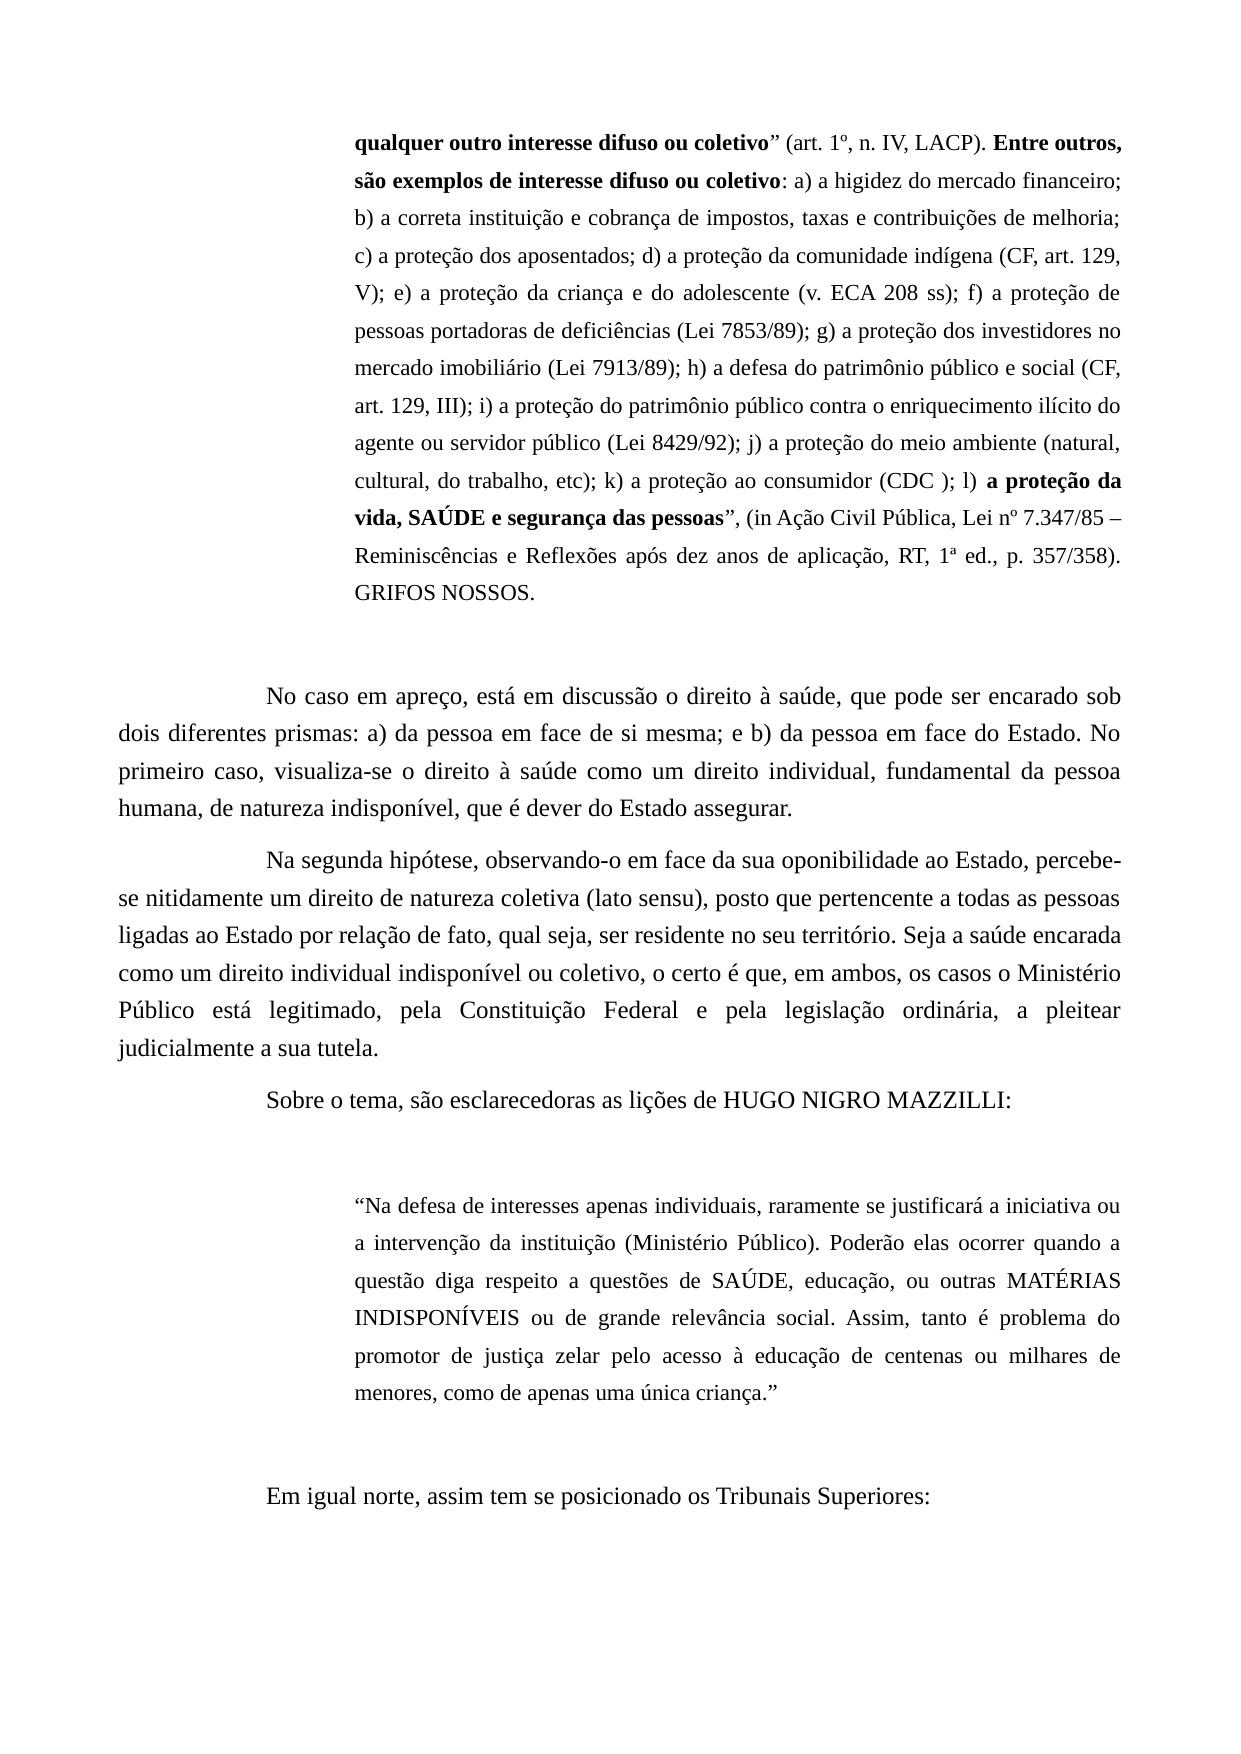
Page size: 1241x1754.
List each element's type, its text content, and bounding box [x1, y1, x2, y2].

text Sobre o tema, são esclarecedoras as lições de HUGO NIGRO MAZZILLI: [118, 1076, 1122, 1114]
text Em igual norte, assim tem se posicionado os Tribunais Superiores: [118, 1472, 1122, 1510]
text Na segunda hipótese, observando-o em face da sua oponibilidade ao Estado, percebe-se nitidamente um direito de natureza coletiva (lato sensu), posto que pertencente a todas as pessoas ligadas ao Estado por relação de fato, qual seja, ser residente no seu território. Seja a saúde encarada como um direito individual indisponível ou coletivo, o certo é que, em ambos, os casos o Ministério Público está legitimado, pela Constituição Federal e pela legislação ordinária, a pleitear judicialmente a sua tutela. [118, 837, 1122, 1062]
text “Na defesa de interesses apenas individuais, raramente se justificará a iniciativa ou a intervenção da instituição (Ministério Público). Poderão elas ocorrer quando a questão diga respeito a questões de SAÚDE, educação, ou outras MATÉRIAS INDISPONÍVEIS ou de grande relevância social. Assim, tanto é problema do promotor de justiça zelar pelo acesso à educação de centenas ou milhares de menores, como de apenas uma única criança.” [354, 1181, 1122, 1406]
text qualquer outro interesse difuso ou coletivo” (art. 1º, n. IV, LACP). Entre outros, são exemplos de interesse difuso ou coletivo: a) a higidez do mercado financeiro; b) a correta instituição e cobrança de impostos, taxas e contribuições de melhoria; c) a proteção dos aposentados; d) a proteção da comunidade indígena (CF, art. 129, V); e) a proteção da criança e do adolescente (v. ECA 208 ss); f) a proteção de pessoas portadoras de deficiências (Lei 7853/89); g) a proteção dos investidores no mercado imobiliário (Lei 7913/89); h) a defesa do patrimônio público e social (CF, art. 129, III); i) a proteção do patrimônio público contra o enriquecimento ilícito do agente ou servidor público (Lei 8429/92); j) a proteção do meio ambiente (natural, cultural, do trabalho, etc); k) a proteção ao consumidor (CDC ); l) a proteção da vida, SAÚDE e segurança das pessoas”, (in Ação Civil Pública, Lei nº 7.347/85 – Reminiscências e Reflexões após dez anos de aplicação, RT, 1ª ed., p. 357/358). GRIFOS NOSSOS. [354, 118, 1122, 606]
text No caso em apreço, está em discussão o direito à saúde, que pode ser encarado sob dois diferentes prismas: a) da pessoa em face de si mesma; e b) da pessoa em face do Estado. No primeiro caso, visualiza-se o direito à saúde como um direito individual, fundamental da pessoa humana, de natureza indisponível, que é dever do Estado assegurar. [118, 672, 1122, 822]
